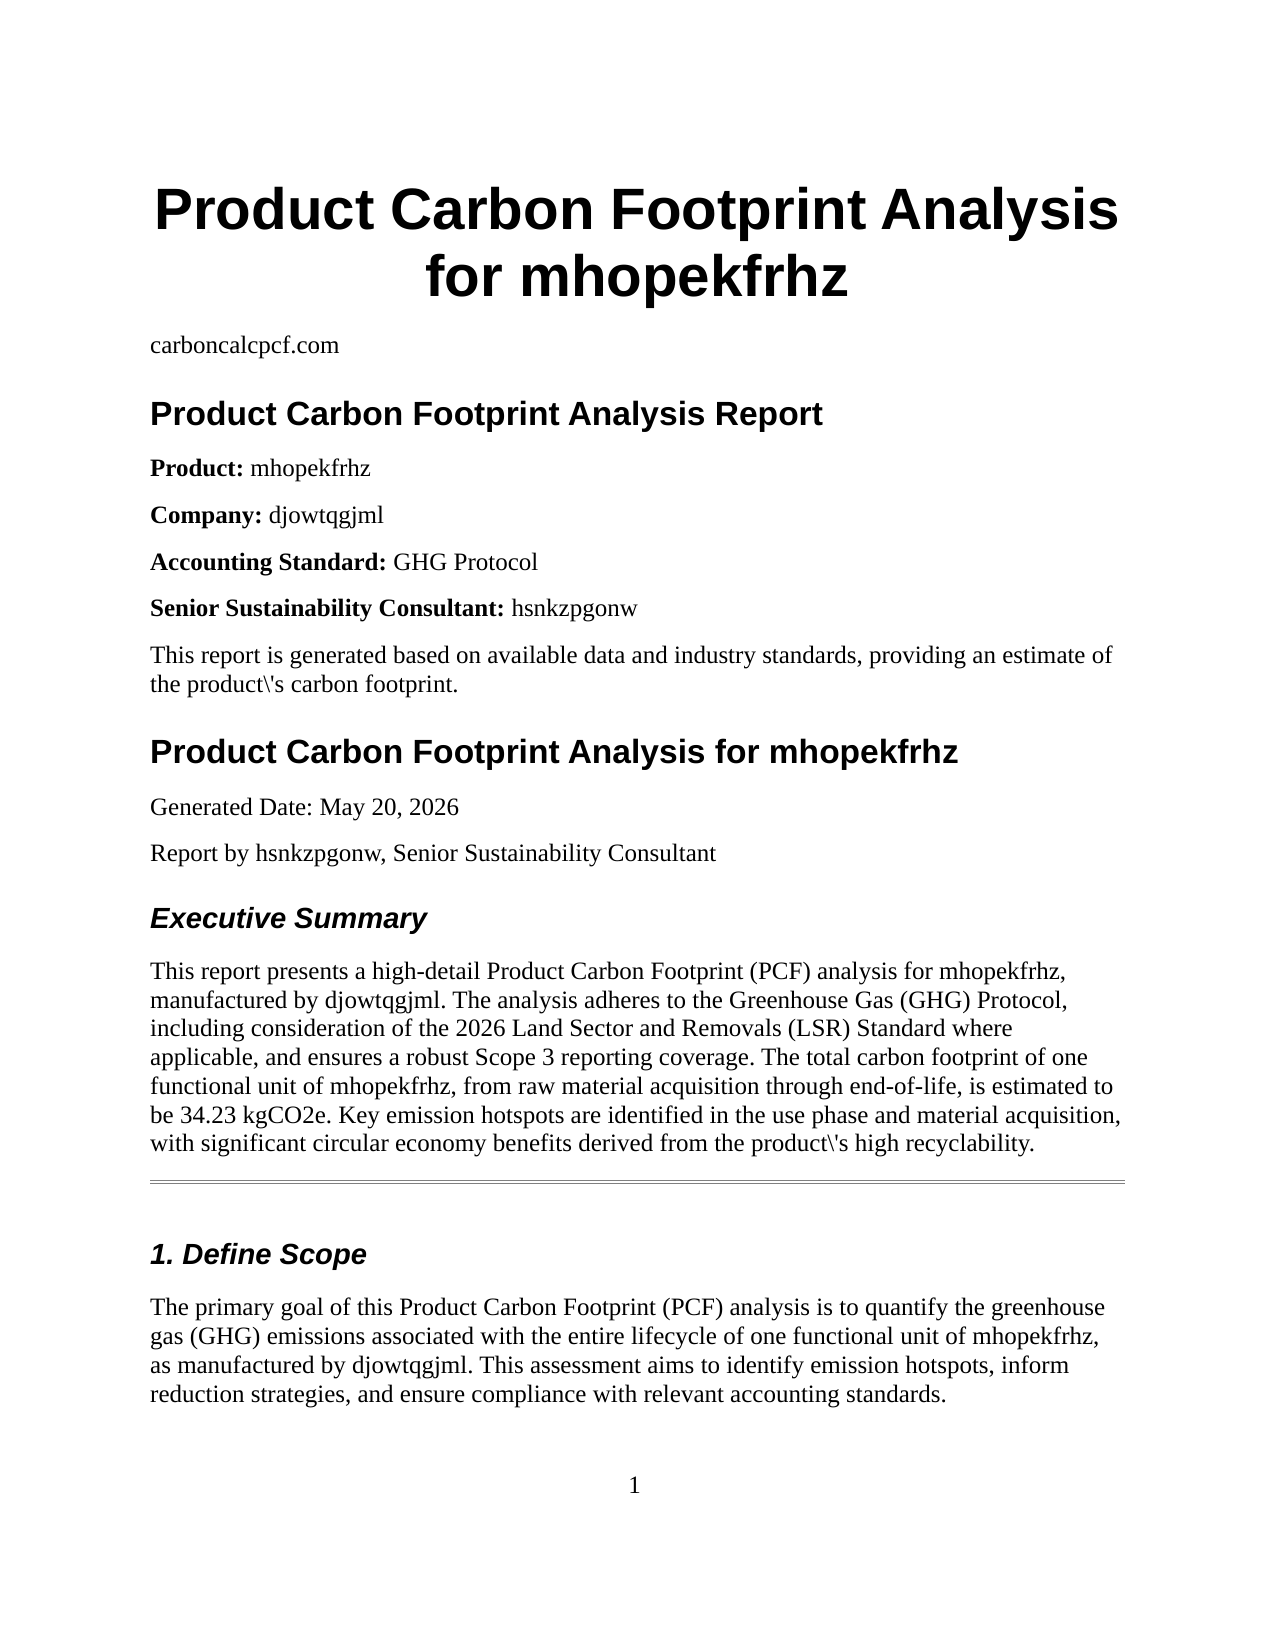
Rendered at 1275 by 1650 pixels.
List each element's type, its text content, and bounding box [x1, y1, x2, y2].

text The primary goal of this Product Carbon Footprint (PCF) analysis is to quantify the greenhouse gas (GHG) emissions associated with the entire lifecycle of one functional unit of mhopekfrhz, as manufactured by djowtqgjml. This assessment aims to identify emission hotspots, inform reduction strategies, and ensure compliance with relevant accounting standards. [150, 1292, 1125, 1407]
subtitle 1. Define Scope [150, 1237, 1125, 1271]
subtitle Product Carbon Footprint Analysis for mhopekfrhz [150, 732, 1125, 770]
title Product Carbon Footprint Analysis for mhopekfrhz [150, 175, 1125, 309]
text This report presents a high-detail Product Carbon Footprint (PCF) analysis for mhopekfrhz, manufactured by djowtqgjml. The analysis adheres to the Greenhouse Gas (GHG) Protocol, including consideration of the 2026 Land Sector and Removals (LSR) Standard where applicable, and ensures a robust Scope 3 reporting coverage. The total carbon footprint of one functional unit of mhopekfrhz, from raw material acquisition through end-of-life, is estimated to be 34.23 kgCO2e. Key emission hotspots are identified in the use phase and material acquisition, with significant circular economy benefits derived from the product\'s high recyclability. [150, 956, 1125, 1157]
subtitle Product Carbon Footprint Analysis Report [150, 393, 1125, 432]
text Report by hsnkzpgonw, Senior Sustainability Consultant [150, 838, 1125, 867]
text Company: djowtqgjml [150, 500, 1125, 529]
text Product: mhopekfrhz [150, 453, 1125, 482]
text Senior Sustainability Consultant: hsnkzpgonw [150, 593, 1125, 622]
text This report is generated based on available data and industry standards, providing an estimate of the product\'s carbon footprint. [150, 640, 1125, 698]
text Generated Date: May 20, 2026 [150, 792, 1125, 820]
text Accounting Standard: GHG Protocol [150, 547, 1125, 576]
subtitle Executive Summary [150, 901, 1125, 934]
text carboncalcpcf.com [150, 331, 1125, 359]
